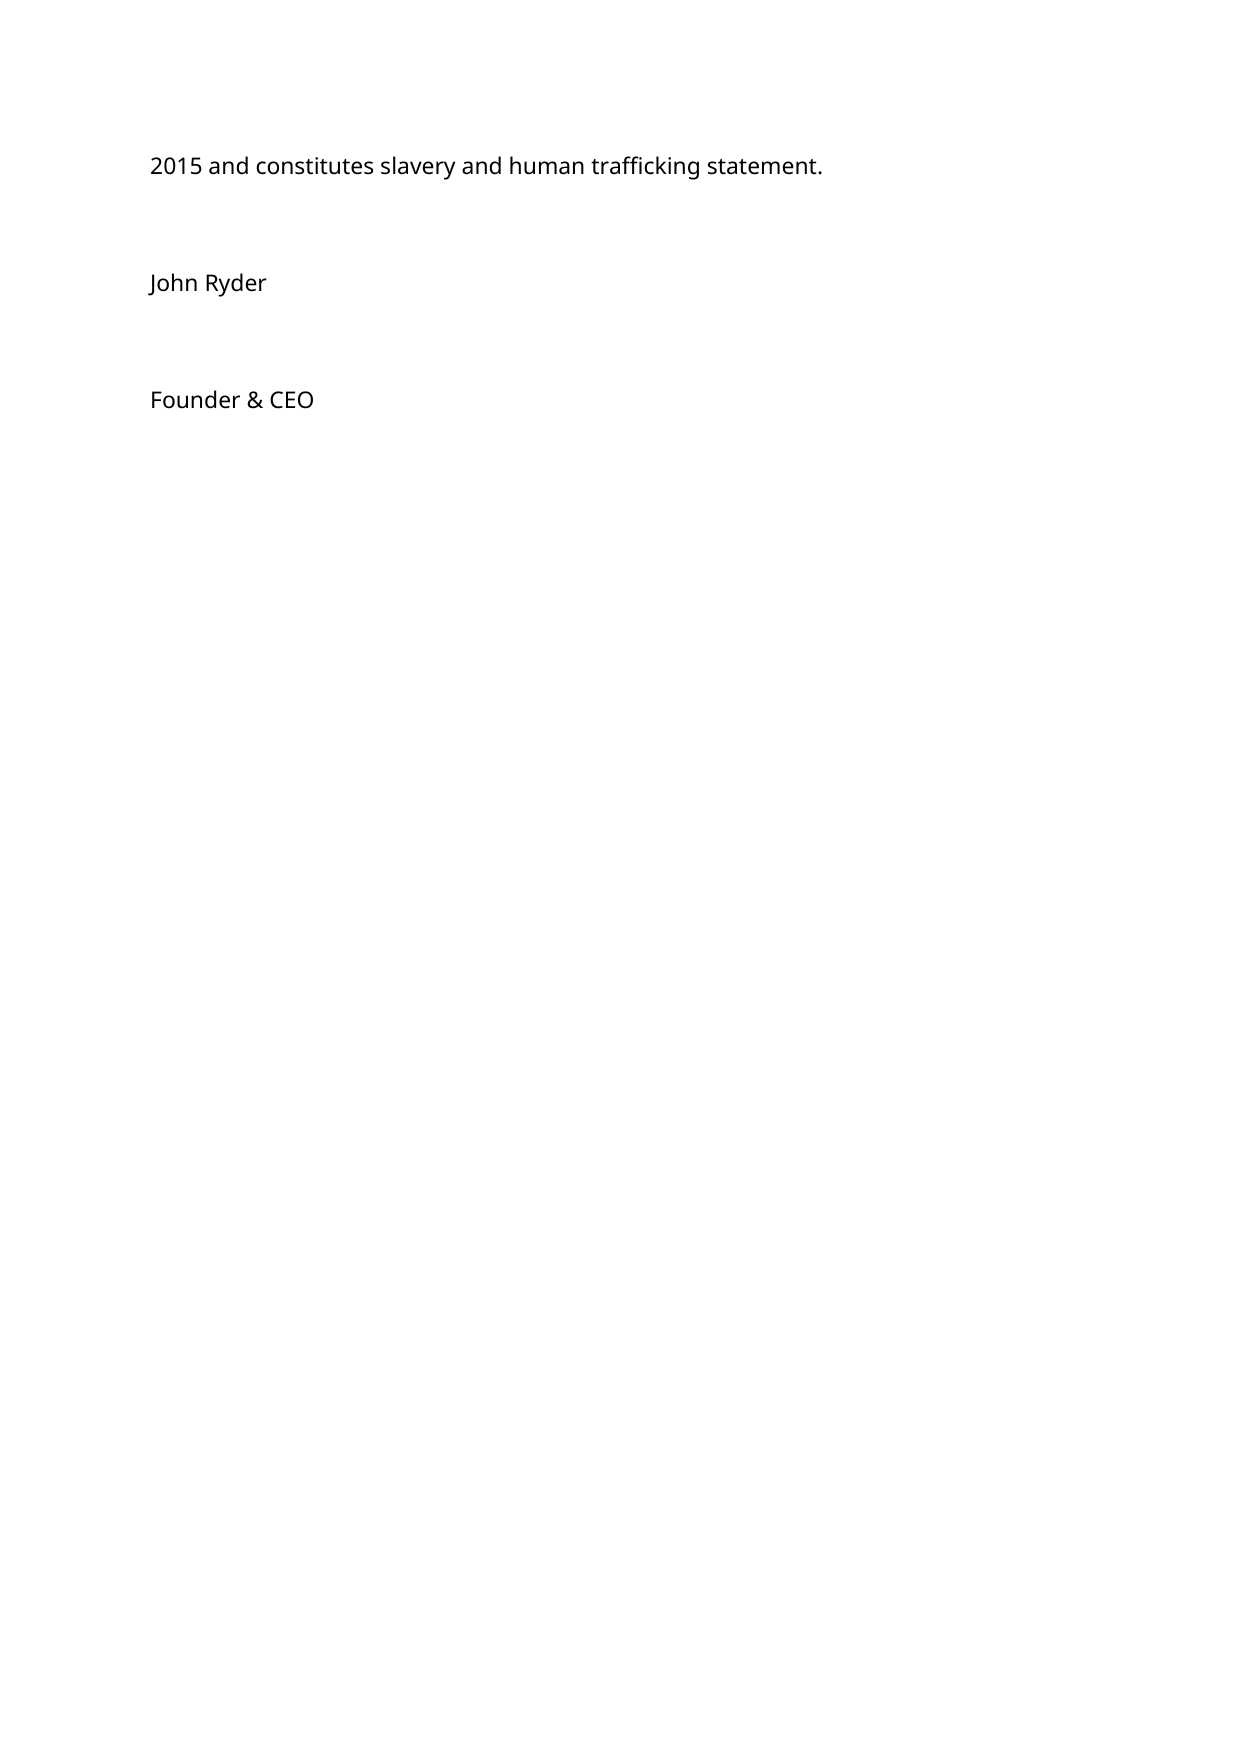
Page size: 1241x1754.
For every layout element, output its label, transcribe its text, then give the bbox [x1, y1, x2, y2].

text Founder & CEO [150, 384, 1090, 416]
text 2015 and constitutes slavery and human trafficking statement. [150, 150, 1090, 181]
text John Ryder [150, 267, 1090, 298]
